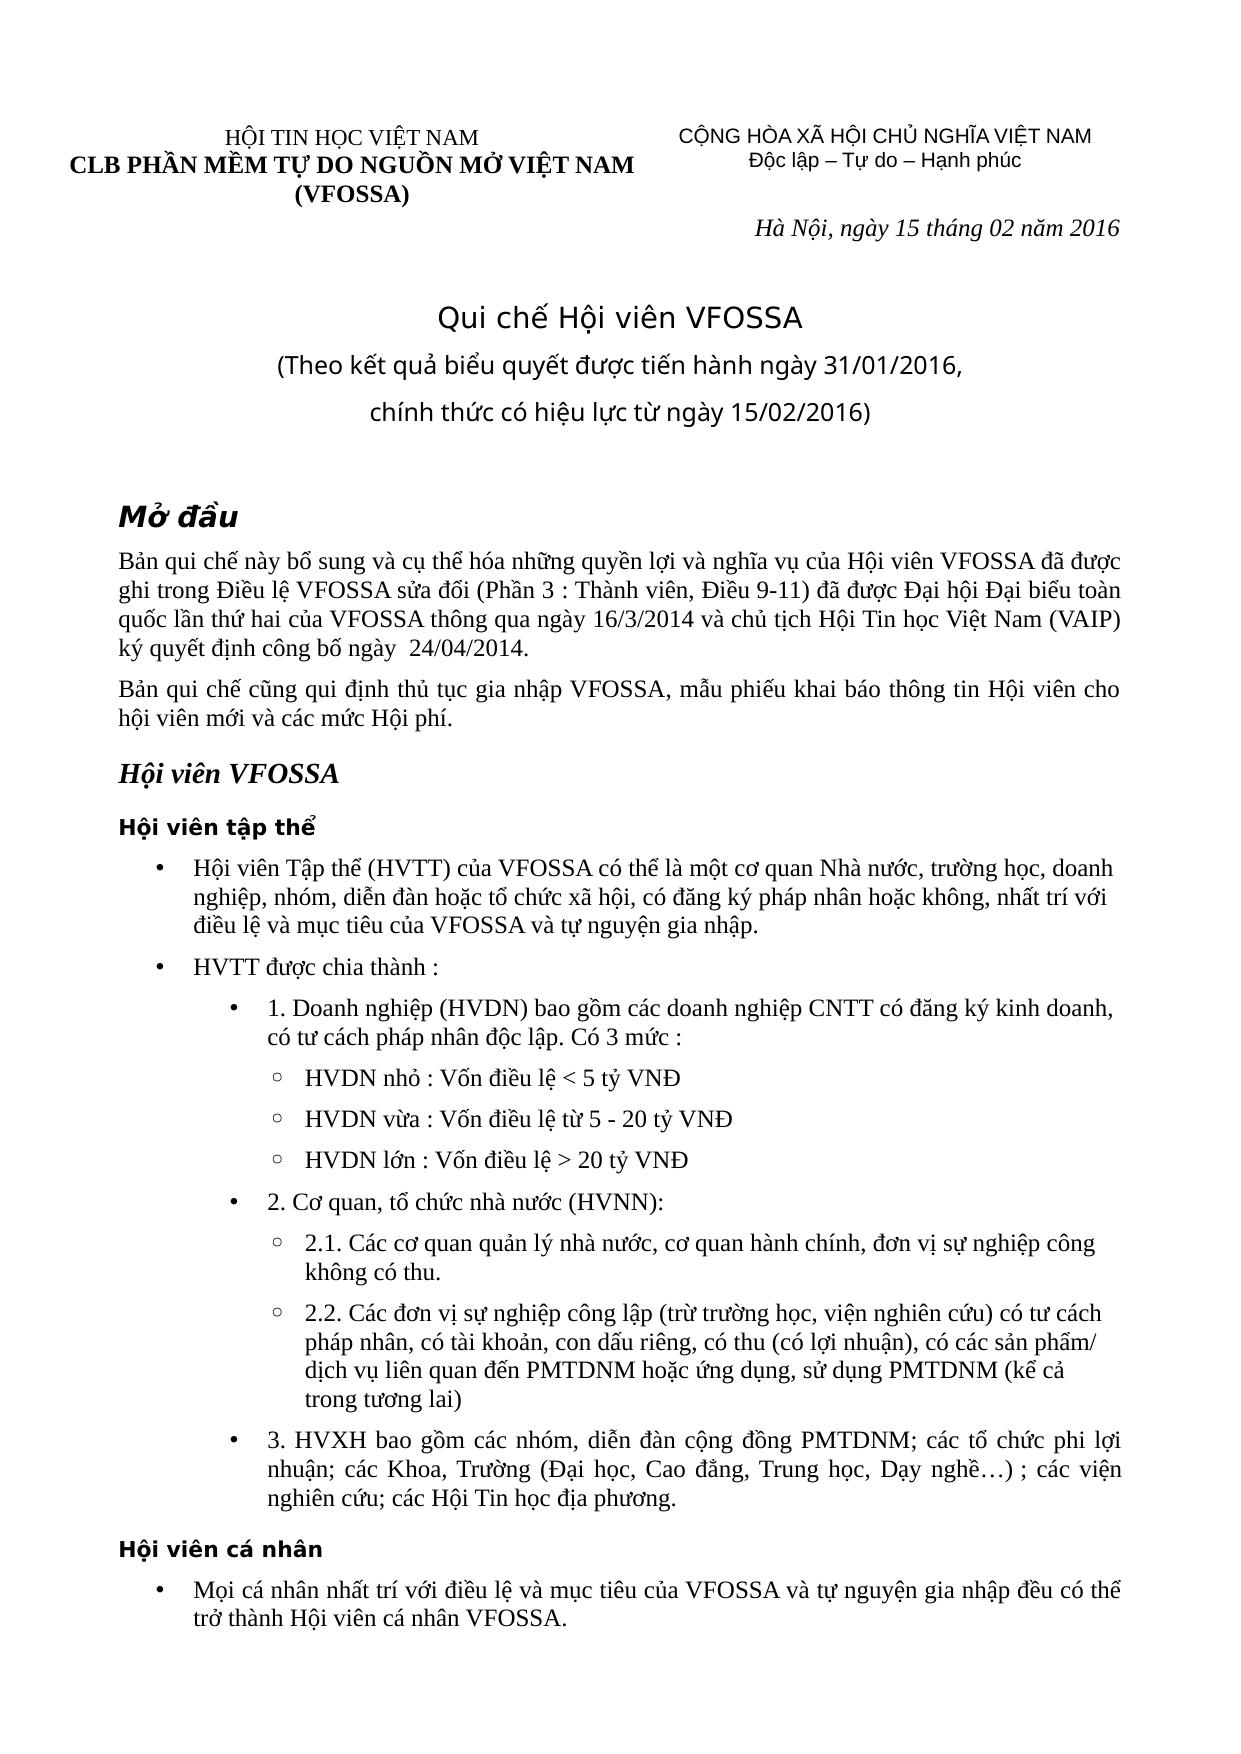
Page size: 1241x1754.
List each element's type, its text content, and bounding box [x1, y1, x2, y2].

table_header CỘNG HÒA XÃ HỘI CHỦ NGHĨA VIỆT NAM Độc lập – Tự do – Hạnh phúc [650, 118, 1121, 213]
list 1. Doanh nghiệp (HVDN) bao gồm các doanh nghiệp CNTT có đăng ký kinh doanh, có tư cách pháp nhân độc lập. Có 3 mức : [229, 993, 1122, 1050]
text (Theo kết quả biểu quyết được tiến hành ngày 31/01/2016, [118, 348, 1122, 382]
text Bản qui chế cũng qui định thủ tục gia nhập VFOSSA, mẫu phiếu khai báo thông tin Hội viên cho hội viên mới và các mức Hội phí. [118, 674, 1122, 731]
text chính thức có hiệu lực từ ngày 15/02/2016) [118, 394, 1122, 428]
list HVTT được chia thành : [156, 952, 1122, 980]
list HVDN vừa : Vốn điều lệ từ 5 - 20 tỷ VNĐ [267, 1104, 1122, 1133]
table_header HỘI TIN HỌC VIỆT NAM CLB PHẦN MỀM TỰ DO NGUỒN MỞ VIỆT NAM (VFOSSA) [54, 118, 649, 213]
subtitle Mở đầu [118, 500, 1122, 534]
list 2.2. Các đơn vị sự nghiệp công lập (trừ trường học, viện nghiên cứu) có tư cách pháp nhân, có tài khoản, con dấu riêng, có thu (có lợi nhuận), có các sản phẩm/ dịch vụ liên quan đến PMTDNM hoặc ứng dụng, sử dụng PMTDNM (kể cả trong tương lai) [267, 1298, 1122, 1413]
list 2.1. Các cơ quan quản lý nhà nước, cơ quan hành chính, đơn vị sự nghiệp công không có thu. [267, 1228, 1122, 1285]
list 3. HVXH bao gồm các nhóm, diễn đàn cộng đồng PMTDNM; các tổ chức phi lợi nhuận; các Khoa, Trường (Đại học, Cao đẳng, Trung học, Dạy nghề…) ; các viện nghiên cứu; các Hội Tin học địa phương. [229, 1425, 1122, 1512]
subtitle Hội viên VFOSSA [118, 756, 1122, 790]
list HVDN nhỏ : Vốn điều lệ < 5 tỷ VNĐ [267, 1063, 1122, 1092]
text Hà Nội, ngày 15 tháng 02 năm 2016 [118, 213, 1122, 242]
list Mọi cá nhân nhất trí với điều lệ và mục tiêu của VFOSSA và tự nguyện gia nhập đều có thể trở thành Hội viên cá nhân VFOSSA. [156, 1575, 1122, 1632]
list HVDN lớn : Vốn điều lệ > 20 tỷ VNĐ [267, 1145, 1122, 1174]
list Hội viên Tập thể (HVTT) của VFOSSA có thể là một cơ quan Nhà nước, trường học, doanh nghiệp, nhóm, diễn đàn hoặc tổ chức xã hội, có đăng ký pháp nhân hoặc không, nhất trí với điều lệ và mục tiêu của VFOSSA và tự nguyện gia nhập. [156, 853, 1122, 939]
text Bản qui chế này bổ sung và cụ thể hóa những quyền lợi và nghĩa vụ của Hội viên VFOSSA đã được ghi trong Điều lệ VFOSSA sửa đổi (Phần 3 : Thành viên, Điều 9-11) đã được Đại hội Đại biểu toàn quốc lần thứ hai của VFOSSA thông qua ngày 16/3/2014 và chủ tịch Hội Tin học Việt Nam (VAIP) ký quyết định công bố ngày 24/04/2014. [118, 546, 1122, 661]
list 2. Cơ quan, tổ chức nhà nước (HVNN): [229, 1187, 1122, 1215]
subtitle Hội viên cá nhân [118, 1537, 1122, 1562]
subtitle Hội viên tập thể [118, 815, 1122, 840]
subtitle Qui chế Hội viên VFOSSA [118, 301, 1122, 335]
